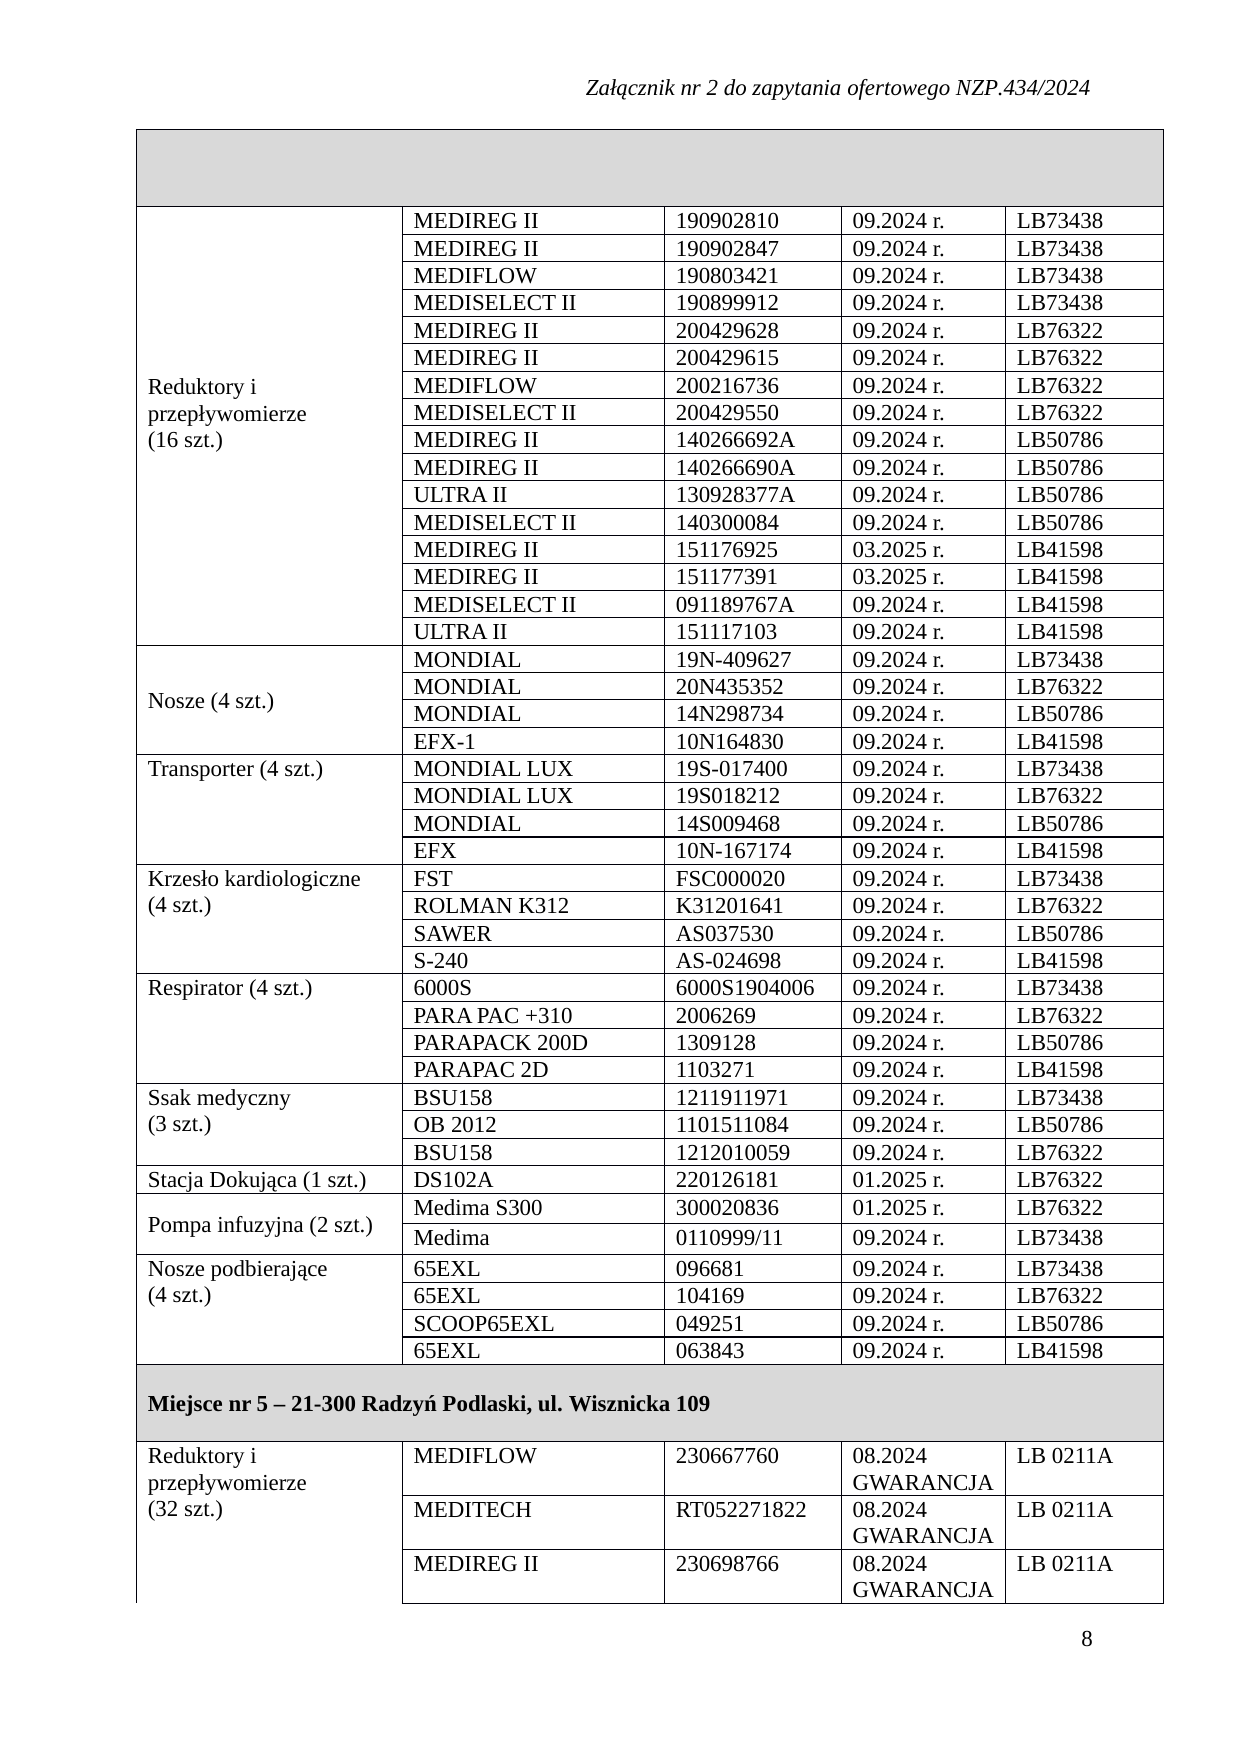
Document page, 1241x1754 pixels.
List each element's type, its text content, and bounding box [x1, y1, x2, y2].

table_cell LB73438 [1006, 974, 1163, 1001]
table_cell EFX [403, 838, 664, 864]
table_cell 151177391 [665, 564, 841, 590]
table_cell LB76322 [1006, 399, 1163, 425]
table_cell 230667760 [665, 1442, 841, 1495]
table_cell Ssak medyczny (3 szt.) [137, 1084, 402, 1165]
table_cell 190902847 [665, 235, 841, 261]
table_cell 65EXL [403, 1255, 664, 1282]
table_cell Miejsce nr 5 – 21-300 Radzyń Podlaski, ul. Wisznicka 109 [137, 1365, 1163, 1441]
table_cell 09.2024 r. [842, 920, 1005, 946]
table_cell 190902810 [665, 207, 841, 234]
table_cell 20N435352 [665, 673, 841, 699]
table_cell 09.2024 r. [842, 1255, 1005, 1282]
table_cell BSU158 [403, 1084, 664, 1110]
table_cell 140266692A [665, 426, 841, 453]
table_cell 09.2024 r. [842, 892, 1005, 918]
table_cell 09.2024 r. [842, 481, 1005, 508]
table_cell Pompa infuzyjna (2 szt.) [137, 1194, 402, 1254]
table_cell 08.2024 GWARANCJA [842, 1442, 1005, 1495]
table_cell LB76322 [1006, 344, 1163, 371]
table_cell LB50786 [1006, 1029, 1163, 1056]
table_cell 09.2024 r. [842, 755, 1005, 782]
table_cell S-240 [403, 947, 664, 973]
table_cell LB50786 [1006, 1111, 1163, 1138]
table_cell MONDIAL [403, 810, 664, 836]
table_cell [137, 130, 1163, 206]
table_cell 230698766 [665, 1550, 841, 1602]
table_cell Reduktory i przepływomierze (32 szt.) [137, 1442, 402, 1602]
table_cell LB76322 [1006, 317, 1163, 343]
table_cell LB41598 [1006, 838, 1163, 864]
table_cell LB41598 [1006, 591, 1163, 617]
table_cell SCOOP65EXL [403, 1310, 664, 1336]
table_cell FSC000020 [665, 865, 841, 891]
table_cell 09.2024 r. [842, 728, 1005, 754]
table_cell EFX-1 [403, 728, 664, 754]
table_cell K31201641 [665, 892, 841, 918]
table_cell MONDIAL [403, 646, 664, 672]
table_cell 09.2024 r. [842, 262, 1005, 288]
table_cell 1211911971 [665, 1084, 841, 1110]
table_cell 09.2024 r. [842, 783, 1005, 809]
table_cell 09.2024 r. [842, 1084, 1005, 1110]
table_cell SAWER [403, 920, 664, 946]
table_cell 09.2024 r. [842, 1139, 1005, 1165]
table_cell 19S018212 [665, 783, 841, 809]
table_cell 09.2024 r. [842, 1111, 1005, 1138]
table_cell 300020836 [665, 1194, 841, 1223]
table_cell 09.2024 r. [842, 1029, 1005, 1056]
table_cell 09.2024 r. [842, 399, 1005, 425]
table_cell LB73438 [1006, 865, 1163, 891]
table_cell LB41598 [1006, 536, 1163, 562]
table_cell 049251 [665, 1310, 841, 1336]
table_cell MEDISELECT II [403, 290, 664, 316]
table_cell LB50786 [1006, 700, 1163, 727]
table_cell MEDIREG II [403, 317, 664, 343]
table_cell LB 0211A [1006, 1442, 1163, 1495]
table_cell MEDIREG II [403, 207, 664, 234]
table_cell Krzesło kardiologiczne (4 szt.) [137, 865, 402, 973]
table_cell 09.2024 r. [842, 372, 1005, 398]
table_cell LB 0211A [1006, 1496, 1163, 1549]
table_cell LB73438 [1006, 290, 1163, 316]
table_cell 09.2024 r. [842, 344, 1005, 371]
table_cell LB50786 [1006, 810, 1163, 836]
table_cell MEDIREG II [403, 1550, 664, 1602]
table_cell 09.2024 r. [842, 426, 1005, 453]
table_cell MEDIREG II [403, 454, 664, 480]
table_cell 09.2024 r. [842, 646, 1005, 672]
table_cell MONDIAL [403, 673, 664, 699]
table_cell 09.2024 r. [842, 1283, 1005, 1309]
table_cell 151117103 [665, 618, 841, 644]
table_cell 09.2024 r. [842, 454, 1005, 480]
table_cell MEDITECH [403, 1496, 664, 1549]
table_cell MEDIFLOW [403, 372, 664, 398]
table_cell MONDIAL LUX [403, 755, 664, 782]
table_cell FST [403, 865, 664, 891]
table_cell LB50786 [1006, 509, 1163, 535]
table_cell 19S-017400 [665, 755, 841, 782]
table_cell 130928377A [665, 481, 841, 508]
table_cell 190803421 [665, 262, 841, 288]
table_cell LB73438 [1006, 262, 1163, 288]
table_cell 09.2024 r. [842, 1310, 1005, 1336]
table_cell MONDIAL LUX [403, 783, 664, 809]
table_cell 09.2024 r. [842, 591, 1005, 617]
table_cell 09.2024 r. [842, 1002, 1005, 1028]
table_cell 140300084 [665, 509, 841, 535]
table_cell LB73438 [1006, 1084, 1163, 1110]
table_cell ROLMAN K312 [403, 892, 664, 918]
table_cell LB76322 [1006, 673, 1163, 699]
table_cell 09.2024 r. [842, 1338, 1005, 1364]
table_cell MONDIAL [403, 700, 664, 727]
table_cell LB 0211A [1006, 1550, 1163, 1602]
table_cell DS102A [403, 1166, 664, 1192]
table_cell 09.2024 r. [842, 1224, 1005, 1254]
table_cell MEDIREG II [403, 536, 664, 562]
table_cell 151176925 [665, 536, 841, 562]
table_cell LB50786 [1006, 454, 1163, 480]
table_cell Medima [403, 1224, 664, 1254]
table_cell PARAPAC 2D [403, 1057, 664, 1083]
table_cell 08.2024 GWARANCJA [842, 1550, 1005, 1602]
table_cell 65EXL [403, 1283, 664, 1309]
table_cell 09.2024 r. [842, 618, 1005, 644]
table_cell MEDISELECT II [403, 509, 664, 535]
table_cell LB76322 [1006, 783, 1163, 809]
table_cell Medima S300 [403, 1194, 664, 1223]
table_cell 03.2025 r. [842, 536, 1005, 562]
table_cell 09.2024 r. [842, 207, 1005, 234]
table_cell MEDIREG II [403, 564, 664, 590]
table_cell 65EXL [403, 1338, 664, 1364]
table_cell 2006269 [665, 1002, 841, 1028]
table_cell 104169 [665, 1283, 841, 1309]
table_cell 091189767A [665, 591, 841, 617]
table_cell 0110999/11 [665, 1224, 841, 1254]
table_cell 1309128 [665, 1029, 841, 1056]
table_cell LB41598 [1006, 947, 1163, 973]
table_cell Nosze (4 szt.) [137, 646, 402, 754]
table_cell ULTRA II [403, 618, 664, 644]
table_cell LB73438 [1006, 1224, 1163, 1254]
table_cell 200429550 [665, 399, 841, 425]
table_cell LB76322 [1006, 1194, 1163, 1223]
table_cell 1103271 [665, 1057, 841, 1083]
table_cell LB76322 [1006, 1166, 1163, 1192]
table_cell LB50786 [1006, 481, 1163, 508]
table_cell 1101511084 [665, 1111, 841, 1138]
table_cell MEDIFLOW [403, 262, 664, 288]
table_cell OB 2012 [403, 1111, 664, 1138]
table_cell AS037530 [665, 920, 841, 946]
table_cell MEDIREG II [403, 344, 664, 371]
table_cell LB73438 [1006, 755, 1163, 782]
table_cell LB73438 [1006, 207, 1163, 234]
table_cell LB73438 [1006, 646, 1163, 672]
table_cell MEDIFLOW [403, 1442, 664, 1495]
table_cell MEDISELECT II [403, 591, 664, 617]
table_cell MEDISELECT II [403, 399, 664, 425]
table_cell 140266690A [665, 454, 841, 480]
table_cell 220126181 [665, 1166, 841, 1192]
table_cell BSU158 [403, 1139, 664, 1165]
table_cell LB50786 [1006, 920, 1163, 946]
table_cell 09.2024 r. [842, 1057, 1005, 1083]
table_cell 03.2025 r. [842, 564, 1005, 590]
table_cell 09.2024 r. [842, 865, 1005, 891]
table_cell LB76322 [1006, 1139, 1163, 1165]
table_cell LB73438 [1006, 1255, 1163, 1282]
table_cell LB50786 [1006, 426, 1163, 453]
table_cell 200216736 [665, 372, 841, 398]
table_cell PARA PAC +310 [403, 1002, 664, 1028]
table_cell RT052271822 [665, 1496, 841, 1549]
table_cell Transporter (4 szt.) [137, 755, 402, 864]
table_cell 6000S [403, 974, 664, 1001]
table_cell 19N-409627 [665, 646, 841, 672]
table_cell 08.2024 GWARANCJA [842, 1496, 1005, 1549]
table_cell LB50786 [1006, 1310, 1163, 1336]
table_cell 01.2025 r. [842, 1194, 1005, 1223]
table_cell 09.2024 r. [842, 810, 1005, 836]
table_cell LB76322 [1006, 892, 1163, 918]
table_cell 09.2024 r. [842, 235, 1005, 261]
table_cell 09.2024 r. [842, 673, 1005, 699]
table_cell 09.2024 r. [842, 974, 1005, 1001]
table_cell 10N164830 [665, 728, 841, 754]
table_cell LB41598 [1006, 564, 1163, 590]
table_cell Nosze podbierające (4 szt.) [137, 1255, 402, 1364]
table_cell 09.2024 r. [842, 700, 1005, 727]
table_cell 09.2024 r. [842, 947, 1005, 973]
table_cell 200429615 [665, 344, 841, 371]
table_cell PARAPACK 200D [403, 1029, 664, 1056]
table_cell 10N-167174 [665, 838, 841, 864]
table_cell 200429628 [665, 317, 841, 343]
table_cell MEDIREG II [403, 426, 664, 453]
table_cell 01.2025 r. [842, 1166, 1005, 1192]
table_cell 6000S1904006 [665, 974, 841, 1001]
table_cell LB41598 [1006, 728, 1163, 754]
table_cell 09.2024 r. [842, 509, 1005, 535]
table_cell LB76322 [1006, 1002, 1163, 1028]
table_cell 14N298734 [665, 700, 841, 727]
table_cell Reduktory i przepływomierze (16 szt.) [137, 207, 402, 644]
table_cell 096681 [665, 1255, 841, 1282]
table_cell MEDIREG II [403, 235, 664, 261]
table_cell LB41598 [1006, 1338, 1163, 1364]
table_cell 09.2024 r. [842, 290, 1005, 316]
table_cell LB41598 [1006, 618, 1163, 644]
table_cell LB76322 [1006, 372, 1163, 398]
table_cell 063843 [665, 1338, 841, 1364]
table_cell AS-024698 [665, 947, 841, 973]
table_cell 190899912 [665, 290, 841, 316]
table_cell LB41598 [1006, 1057, 1163, 1083]
table_cell 09.2024 r. [842, 838, 1005, 864]
table_cell LB73438 [1006, 235, 1163, 261]
table_cell LB76322 [1006, 1283, 1163, 1309]
table_cell 14S009468 [665, 810, 841, 836]
table_cell 1212010059 [665, 1139, 841, 1165]
table_cell ULTRA II [403, 481, 664, 508]
table_cell Stacja Dokująca (1 szt.) [137, 1166, 402, 1192]
table_cell Respirator (4 szt.) [137, 974, 402, 1083]
table_cell 09.2024 r. [842, 317, 1005, 343]
